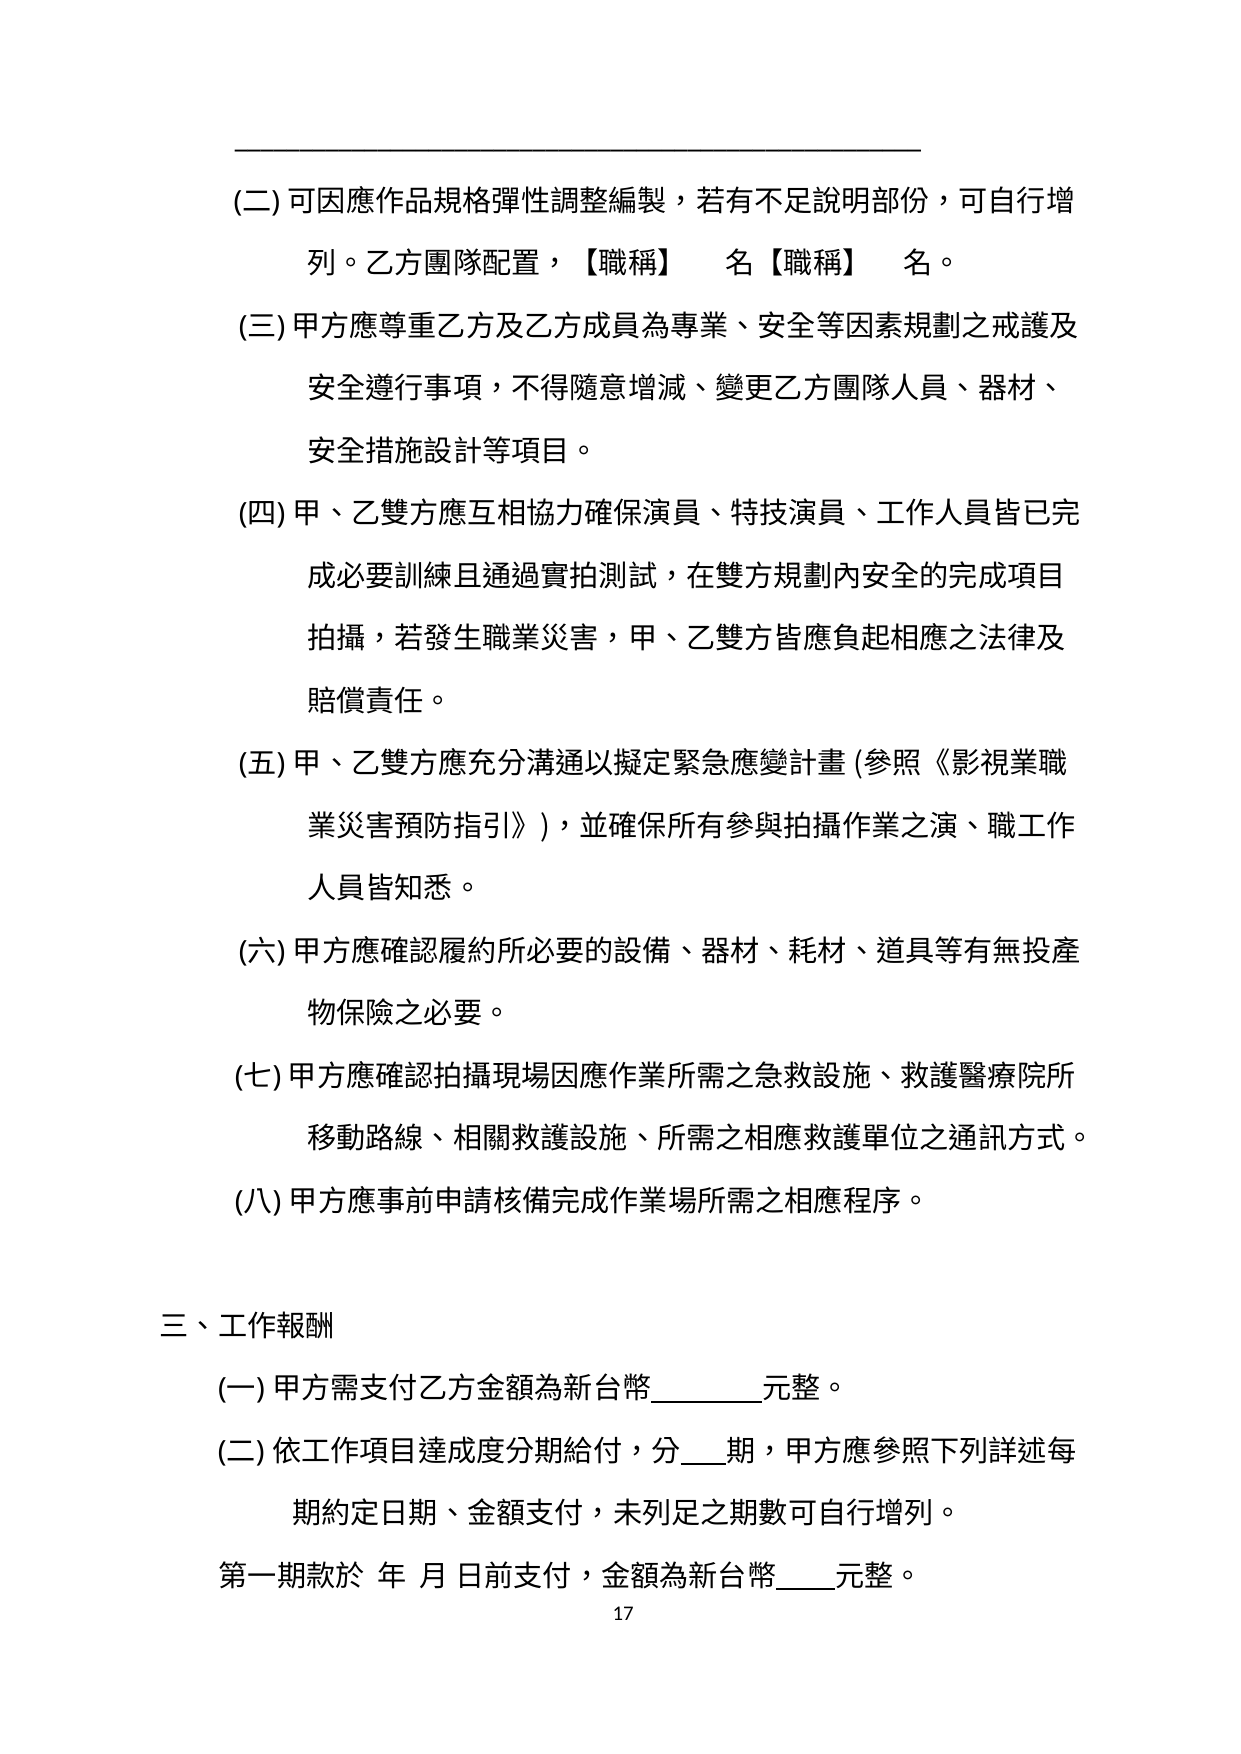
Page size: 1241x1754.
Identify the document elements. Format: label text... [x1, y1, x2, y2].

text (二) 依工作項目達成度分期給付，分 期，甲方應參照下列詳述每期約定日期、金額支付，未列足之期數可自行增列。 [218, 1407, 1087, 1532]
text (四) 甲、乙雙方應互相協力確保演員、特技演員、工作人員皆已完成必要訓練且通過實拍測試，在雙方規劃內安全的完成項目拍攝，若發生職業災害，甲、乙雙方皆應負起相應之法律及賠償責任。 [238, 469, 1087, 719]
text (二) 可因應作品規格彈性調整編製，若有不足說明部份，可自行增列。乙方團隊配置，【職稱】 名【職稱】 名。 [233, 157, 1087, 282]
text (八) 甲方應事前申請核備完成作業場所需之相應程序。 [234, 1157, 1087, 1219]
text (三) 甲方應尊重乙方及乙方成員為專業、安全等因素規劃之戒護及安全遵行事項，不得隨意增減、變更乙方團隊人員、器材、安全措施設計等項目。 [238, 282, 1087, 469]
text (一) 甲方需支付乙方金額為新台幣 元整。 [159, 1344, 1087, 1407]
text 三、工作報酬 [159, 1282, 1087, 1344]
text (六) 甲方應確認履約所必要的設備、器材、耗材、道具等有無投產物保險之必要。 [238, 907, 1087, 1032]
text (五) 甲、乙雙方應充分溝通以擬定緊急應變計畫 (參照《影視業職業災害預防指引》)，並確保所有參與拍攝作業之演、職工作人員皆知悉。 [238, 719, 1087, 907]
text 第一期款於 年 月 日前支付，金額為新台幣 元整。 [218, 1532, 1087, 1594]
text (七) 甲方應確認拍攝現場因應作業所需之急救設施、救護醫療院所移動路線、相關救護設施、所需之相應救護單位之通訊方式。 [234, 1032, 1087, 1157]
text _____________________________________________________ [234, 94, 1087, 157]
